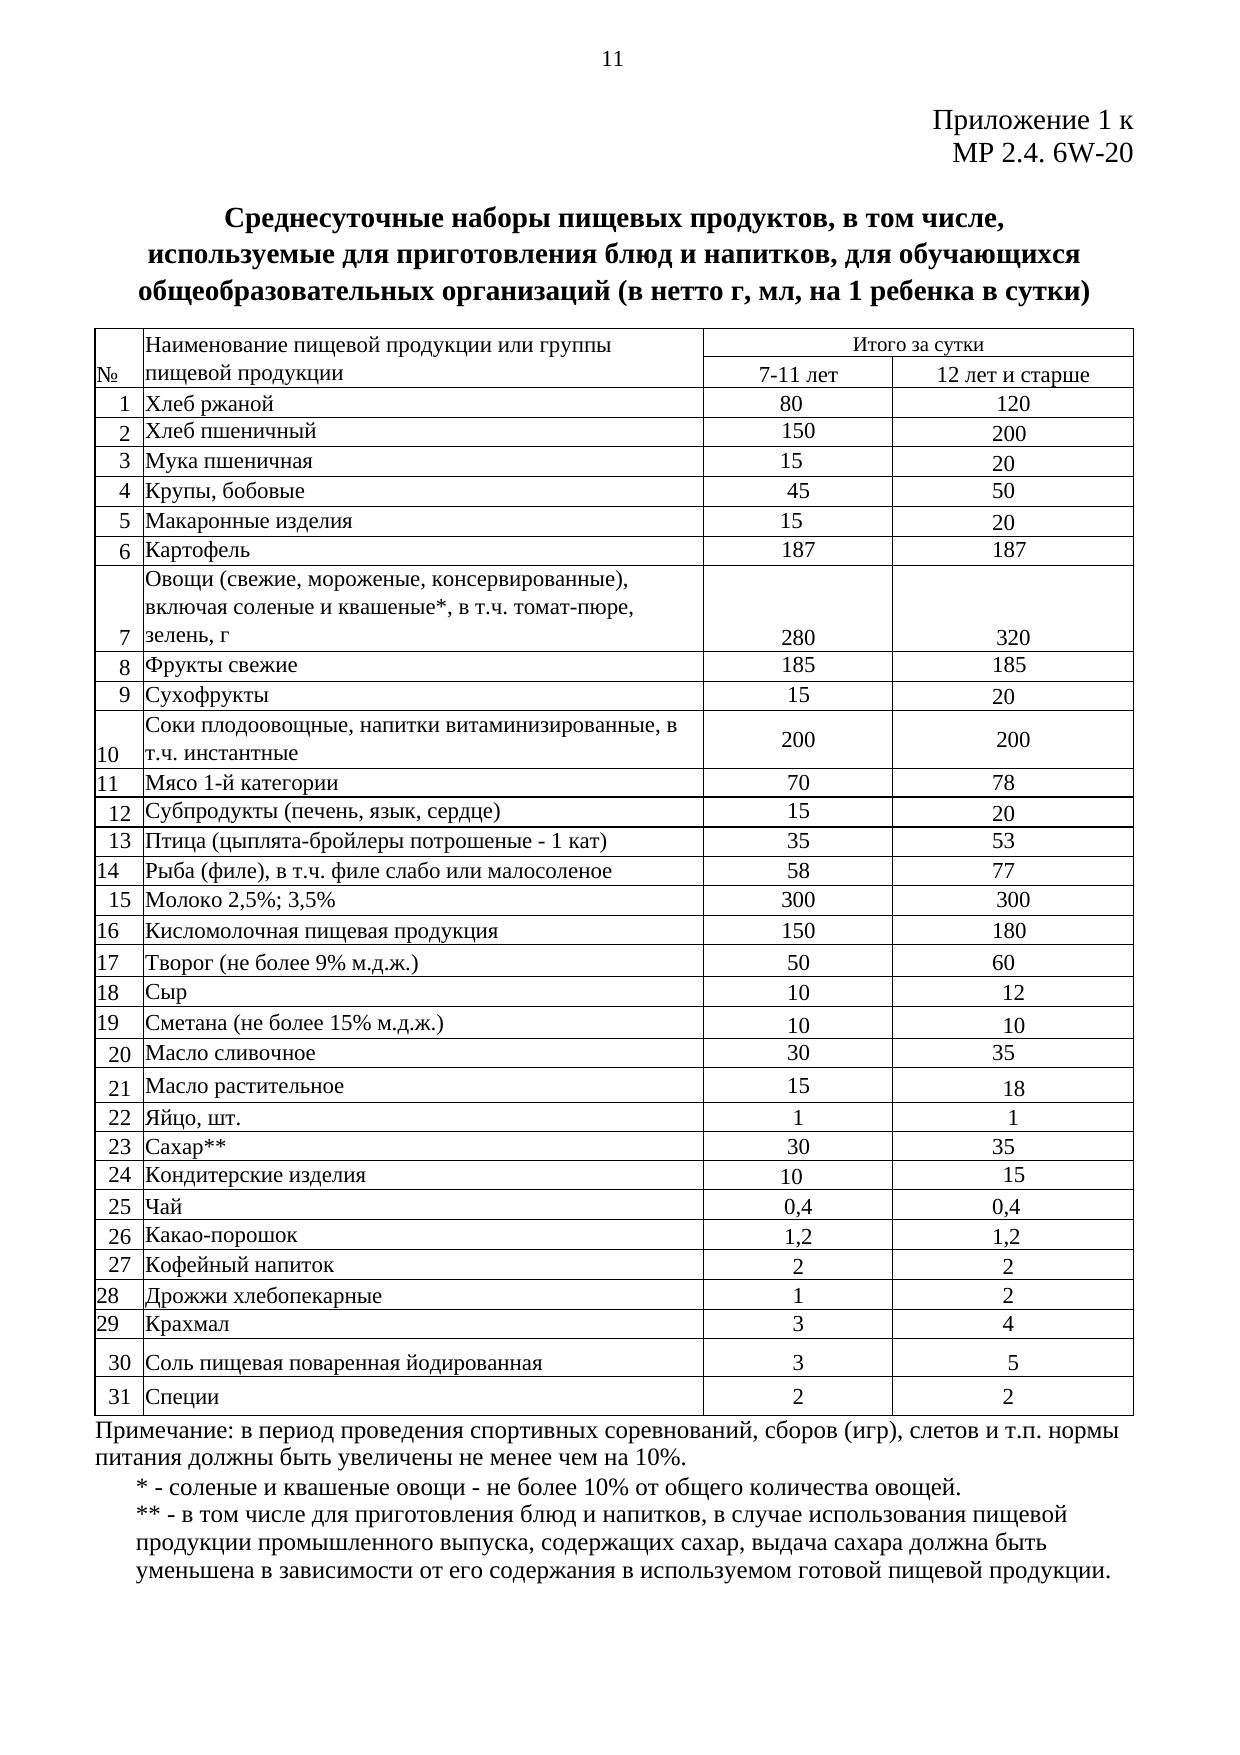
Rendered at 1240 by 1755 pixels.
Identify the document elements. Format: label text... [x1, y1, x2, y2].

table_cell 17 [96, 945, 143, 949]
table_cell 320 [893, 566, 1133, 651]
table_cell Специи [144, 1377, 703, 1415]
table_cell Фрукты свежие [144, 652, 703, 681]
table_cell Мука пшеничная [144, 447, 703, 476]
table_cell 3 [704, 1339, 892, 1349]
table_cell 0,4 [893, 1190, 1133, 1219]
table_cell 10 [704, 1007, 892, 1012]
table_cell Чай [144, 1190, 703, 1219]
table_cell Молоко 2,5%; 3,5% [144, 886, 703, 915]
table_cell 200 [893, 711, 1133, 767]
table_cell 60 [893, 945, 1133, 976]
table_cell 50 [704, 945, 892, 949]
table_cell 21 [96, 1068, 143, 1075]
table_cell 7-11 лет [704, 357, 892, 361]
text Примечание: в период проведения спортивных соревнований, сборов (игр), слетов и т.п. нормы питания должны быть увеличены не менее чем на 10%. [95, 1416, 1133, 1471]
text Приложение 1 к МР 2.4. 6W-20 [887, 102, 1133, 169]
table_cell 300 [893, 886, 1133, 915]
table_cell 4 [893, 1310, 1133, 1338]
table_header № [96, 329, 143, 361]
text * - соленые и квашеные овощи - не более 10% от общего количества овощей. [136, 1473, 1126, 1501]
table_cell Овощи (свежие, мороженые, консервированные), включая соленые и квашеные*, в т.ч. томат-пюре, зелень, г [144, 566, 703, 651]
table_cell 20 [893, 447, 1133, 476]
table_cell 2 [893, 1250, 1133, 1279]
table_cell 10 [893, 1007, 1133, 1038]
table_cell 18 [893, 1068, 1133, 1102]
table_cell 1,2 [893, 1220, 1133, 1249]
table_cell 2 [704, 1409, 892, 1415]
table_cell Соль пищевая поваренная йодированная [144, 1339, 703, 1376]
table_cell 2 [704, 1377, 892, 1383]
table_cell Творог (не более 9% м.д.ж.) [144, 945, 703, 976]
table_cell 10 [96, 711, 143, 741]
table_cell 15 [893, 1161, 1133, 1189]
table_cell 2 [893, 1377, 1133, 1415]
text Среднесуточные наборы пищевых продуктов, в том числе, используемые для приготовления блюд и напитков, для обучающихся общеобразовательных организаций (в нетто г, мл, на 1 ребенка в сутки) [95, 200, 1133, 306]
table_cell 7 [96, 566, 143, 624]
table_cell Крупы, бобовые [144, 477, 703, 506]
table_cell 280 [704, 566, 892, 624]
table_cell Масло растительное [144, 1068, 703, 1102]
table_cell 31 [96, 1377, 143, 1383]
table_cell 185 [893, 652, 1133, 681]
table_cell Макаронные изделия [144, 507, 703, 536]
table_header Итого за сутки [704, 329, 1133, 356]
table_cell 2 [893, 1280, 1133, 1309]
table_cell 30 [96, 1339, 143, 1349]
text [136, 1583, 1126, 1593]
table_cell 5 [893, 1339, 1133, 1376]
table_cell 200 [704, 711, 892, 726]
table_cell 31 [96, 1409, 143, 1415]
table_cell 12 лет и старше [893, 357, 1133, 387]
table_cell 200 [704, 752, 892, 767]
table_cell 15 [704, 1098, 892, 1102]
table_cell 15 [704, 1068, 892, 1072]
table_cell 50 [893, 477, 1133, 506]
text ** - в том числе для приготовления блюд и напитков, в случае использования пищевой продукции промышленного выпуска, содержащих сахар, выдача сахара должна быть уменьшена в зависимости от его содержания в используемом готовой пищевой продукции. [136, 1501, 1126, 1583]
